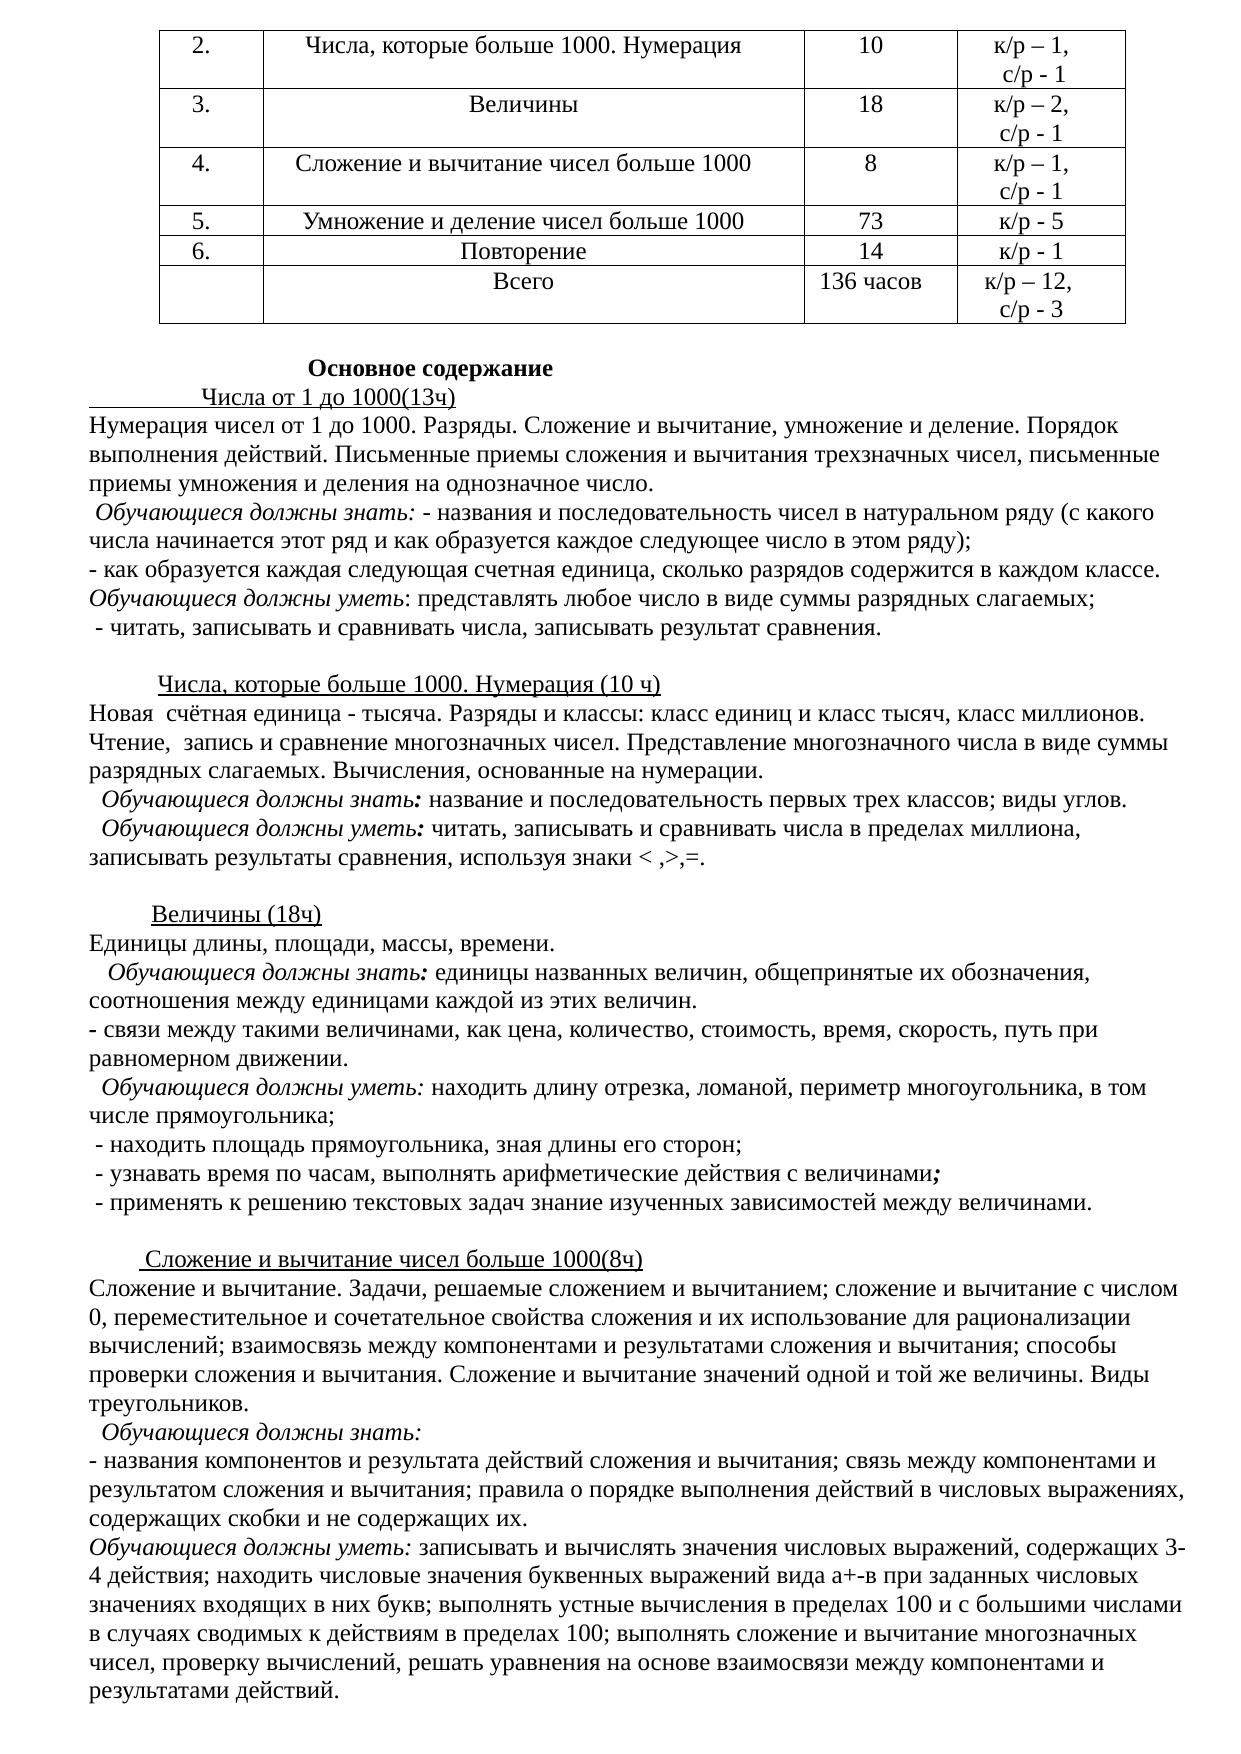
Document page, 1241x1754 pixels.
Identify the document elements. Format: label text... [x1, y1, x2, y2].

table_cell 73 [805, 206, 957, 235]
table_cell к/р – 2, с/р - 1 [958, 89, 1125, 147]
text Обучающиеся должны знать: [89, 1417, 1196, 1446]
text - находить площадь прямоугольника, зная длины его сторон; [89, 1129, 1196, 1158]
table_cell [160, 266, 263, 323]
table_cell к/р – 12, с/р - 3 [958, 266, 1125, 323]
text Основное содержание [89, 353, 1196, 382]
table_cell 8 [805, 148, 957, 205]
table_cell 6. [160, 236, 263, 265]
table_cell 18 [805, 89, 957, 147]
text Обучающиеся должны уметь: записывать и вычислять значения числовых выражений, содержащих 3-4 действия; находить числовые значения буквенных выражений вида а+-в при заданных числовых значениях входящих в них букв; выполнять устные вычисления в пределах 100 и с большими числами в случаях сводимых к действиям в пределах 100; выполнять сложение и вычитание многозначных чисел, проверку вычислений, решать уравнения на основе взаимосвязи между компонентами и результатами действий. [89, 1532, 1196, 1704]
text Числа от 1 до 1000(13ч) [89, 382, 1196, 411]
table_cell Всего [264, 266, 804, 323]
text - узнавать время по часам, выполнять арифметические действия с величинами; [89, 1158, 1196, 1187]
table_cell к/р – 1, с/р - 1 [958, 148, 1125, 205]
text Обучающиеся должны уметь: находить длину отрезка, ломаной, периметр многоугольника, в том числе прямоугольника; [89, 1072, 1196, 1129]
table_cell Повторение [264, 236, 804, 265]
text Обучающиеся должны знать: название и последовательность первых трех классов; виды углов. [89, 784, 1196, 813]
table_cell 2. [160, 31, 263, 88]
table_cell 4. [160, 148, 263, 205]
table_cell Величины [264, 89, 804, 147]
table_cell к/р – 1, с/р - 1 [958, 31, 1125, 88]
text Обучающиеся должны знать: - названия и последовательность чисел в натуральном ряду (с какого числа начинается этот ряд и как образуется каждое следующее число в этом ряду); [89, 497, 1196, 554]
table_cell к/р - 5 [958, 206, 1125, 235]
text Числа, которые больше 1000. Нумерация (10 ч) [89, 669, 1196, 698]
text - связи между такими величинами, как цена, количество, стоимость, время, скорость, путь при равномерном движении. [89, 1014, 1196, 1072]
text - названия компонентов и результата действий сложения и вычитания; связь между компонентами и результатом сложения и вычитания; правила о порядке выполнения действий в числовых выражениях, содержащих скобки и не содержащих их. [89, 1446, 1196, 1532]
text Обучающиеся должны знать: единицы названных величин, общепринятые их обозначения, соотношения между единицами каждой из этих величин. [89, 957, 1196, 1014]
text Нумерация чисел от 1 до 1000. Разряды. Сложение и вычитание, умножение и деление. Порядок выполнения действий. Письменные приемы сложения и вычитания трехзначных чисел, письменные приемы умножения и деления на однозначное число. [89, 411, 1196, 497]
text Сложение и вычитание чисел больше 1000(8ч) [89, 1244, 1196, 1273]
table_cell 3. [160, 89, 263, 147]
table_cell 5. [160, 206, 263, 235]
table_cell к/р - 1 [958, 236, 1125, 265]
text Обучающиеся должны уметь: представлять любое число в виде суммы разрядных слагаемых; [89, 583, 1196, 612]
text - применять к решению текстовых задач знание изученных зависимостей между величинами. [89, 1187, 1196, 1216]
table_cell 10 [805, 31, 957, 88]
text - как образуется каждая следующая счетная единица, сколько разрядов содержится в каждом классе. [89, 554, 1196, 583]
table_cell 14 [805, 236, 957, 265]
text Величины (18ч) [89, 899, 1196, 928]
table_cell Сложение и вычитание чисел больше 1000 [264, 148, 804, 205]
text Новая счётная единица - тысяча. Разряды и классы: класс единиц и класс тысяч, класс миллионов. Чтение, запись и сравнение многозначных чисел. Представление многозначного числа в виде суммы разрядных слагаемых. Вычисления, основанные на нумерации. [89, 698, 1196, 784]
text Обучающиеся должны уметь: читать, записывать и сравнивать числа в пределах миллиона, записывать результаты сравнения, используя знаки < ,>,=. [89, 813, 1196, 871]
table_cell Числа, которые больше 1000. Нумерация [264, 31, 804, 88]
text Сложение и вычитание. Задачи, решаемые сложением и вычитанием; сложение и вычитание с числом 0, переместительное и сочетательное свойства сложения и их использование для рационализации вычислений; взаимосвязь между компонентами и результатами сложения и вычитания; способы проверки сложения и вычитания. Сложение и вычитание значений одной и той же величины. Виды треугольников. [89, 1273, 1196, 1417]
text Единицы длины, площади, массы, времени. [89, 928, 1196, 957]
table_cell 136 часов [805, 266, 957, 323]
table_cell Умножение и деление чисел больше 1000 [264, 206, 804, 235]
text - читать, записывать и сравнивать числа, записывать результат сравнения. [89, 612, 1196, 641]
